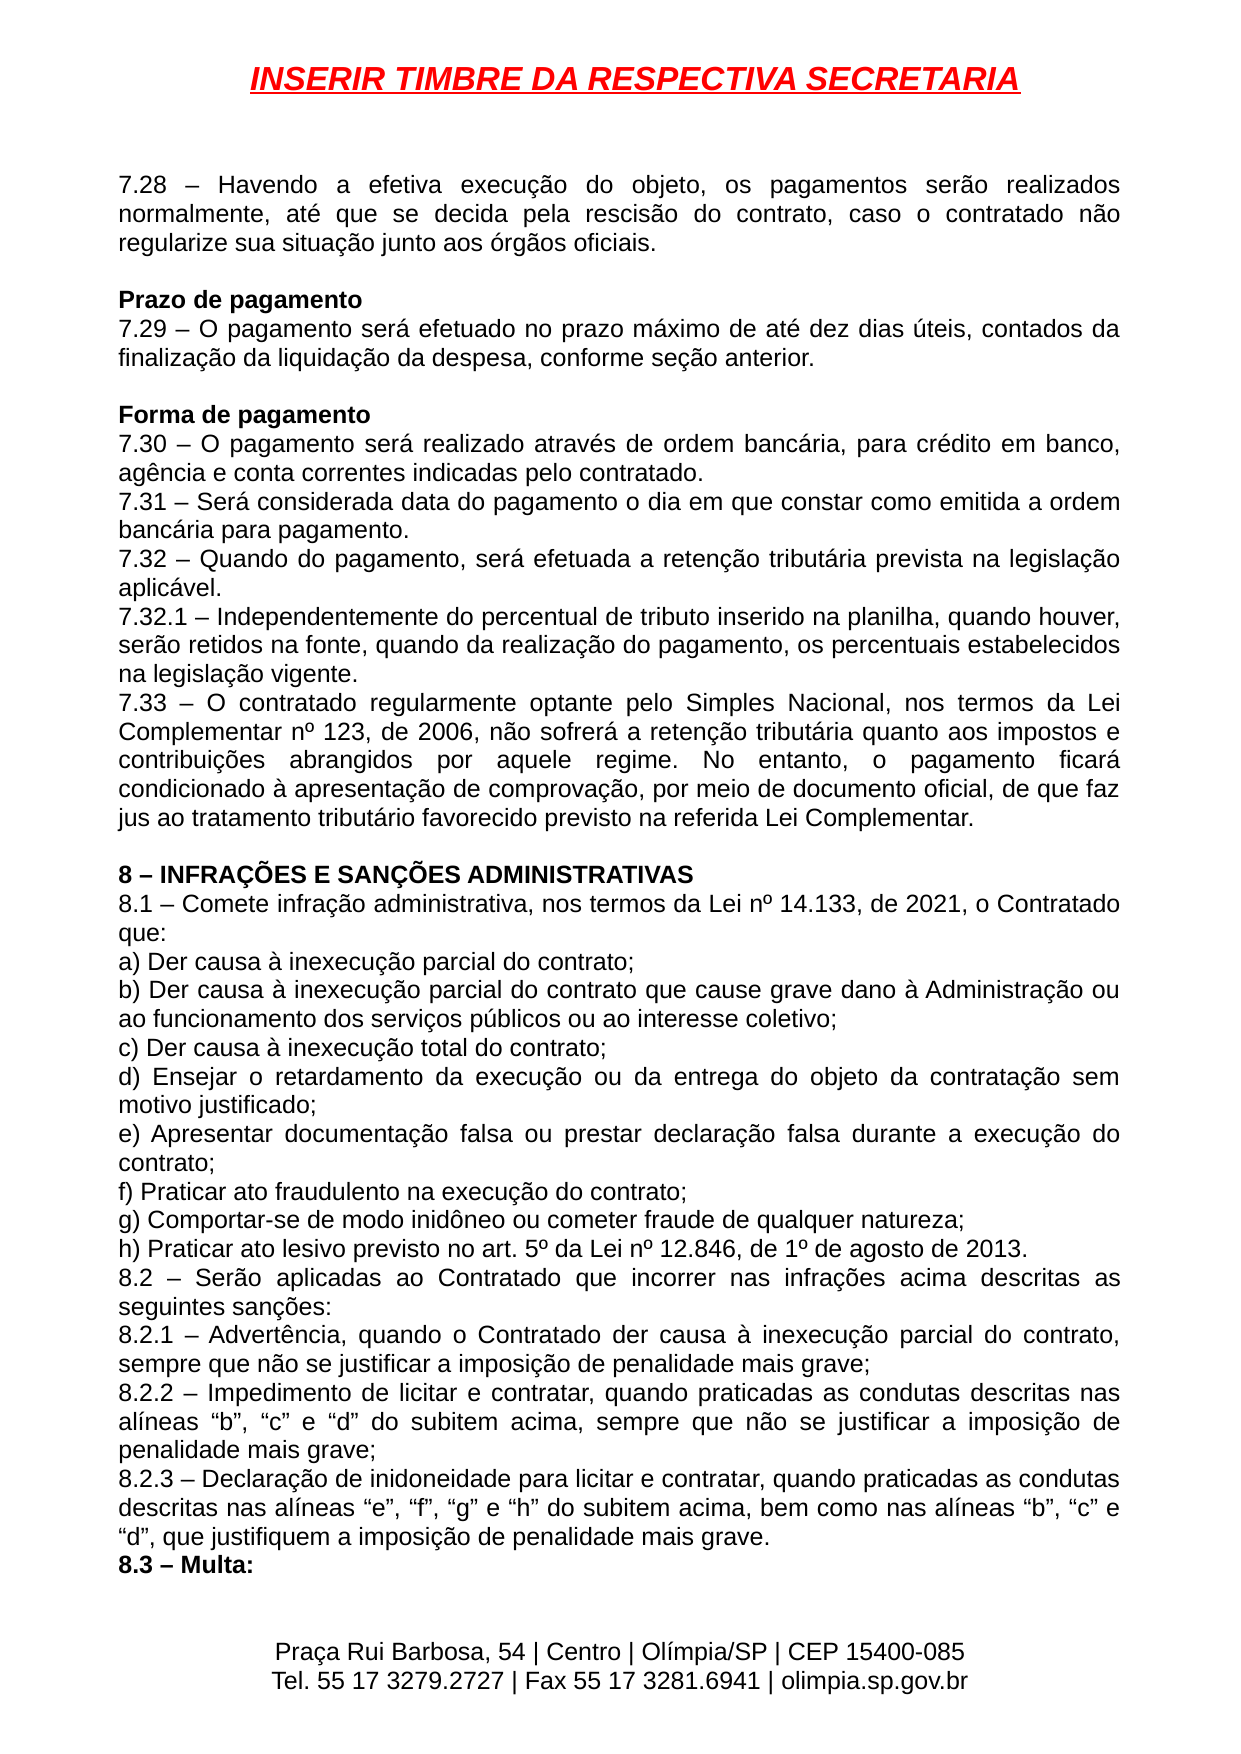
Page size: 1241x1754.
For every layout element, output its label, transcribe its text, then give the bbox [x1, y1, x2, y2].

list 7.30 – O pagamento será realizado através de ordem bancária, para crédito em banco, agência e conta correntes indicadas pelo contratado. [118, 429, 1122, 487]
list 7.33 – O contratado regularmente optante pelo Simples Nacional, nos termos da Lei Complementar nº 123, de 2006, não sofrerá a retenção tributária quanto aos impostos e contribuições abrangidos por aquele regime. No entanto, o pagamento ficará condicionado à apresentação de comprovação, por meio de documento oficial, de que faz jus ao tratamento tributário favorecido previsto na referida Lei Complementar. [118, 688, 1122, 832]
subtitle Forma de pagamento [118, 401, 1122, 429]
text 8.2.1 – Advertência, quando o Contratado der causa à inexecução parcial do contrato, sempre que não se justificar a imposição de penalidade mais grave; [118, 1321, 1122, 1378]
text 8.2 – Serão aplicadas ao Contratado que incorrer nas infrações acima descritas as seguintes sanções: [118, 1263, 1122, 1321]
text c) Der causa à inexecução total do contrato; [118, 1033, 1122, 1062]
text 8.3 – Multa: [118, 1551, 1122, 1579]
text 8.1 – Comete infração administrativa, nos termos da Lei nº 14.133, de 2021, o Contratado que: [118, 889, 1122, 947]
text 8.2.2 – Impedimento de licitar e contratar, quando praticadas as condutas descritas nas alíneas “b”, “c” e “d” do subitem acima, sempre que não se justificar a imposição de penalidade mais grave; [118, 1378, 1122, 1464]
list 7.28 – Havendo a efetiva execução do objeto, os pagamentos serão realizados normalmente, até que se decida pela rescisão do contrato, caso o contratado não regularize sua situação junto aos órgãos oficiais. [118, 171, 1122, 257]
text f) Praticar ato fraudulento na execução do contrato; [118, 1177, 1122, 1206]
text 8 – INFRAÇÕES E SANÇÕES ADMINISTRATIVAS [118, 861, 1122, 889]
list 7.32.1 – Independentemente do percentual de tributo inserido na planilha, quando houver, serão retidos na fonte, quando da realização do pagamento, os percentuais estabelecidos na legislação vigente. [118, 602, 1122, 688]
text g) Comportar-se de modo inidôneo ou cometer fraude de qualquer natureza; [118, 1206, 1122, 1234]
subtitle Prazo de pagamento [118, 286, 1122, 314]
text 8.2.3 – Declaração de inidoneidade para licitar e contratar, quando praticadas as condutas descritas nas alíneas “e”, “f”, “g” e “h” do subitem acima, bem como nas alíneas “b”, “c” e “d”, que justifiquem a imposição de penalidade mais grave. [118, 1464, 1122, 1551]
text a) Der causa à inexecução parcial do contrato; [118, 947, 1122, 976]
text d) Ensejar o retardamento da execução ou da entrega do objeto da contratação sem motivo justificado; [118, 1062, 1122, 1119]
list 7.32 – Quando do pagamento, será efetuada a retenção tributária prevista na legislação aplicável. [118, 544, 1122, 602]
text e) Apresentar documentação falsa ou prestar declaração falsa durante a execução do contrato; [118, 1119, 1122, 1177]
list 7.29 – O pagamento será efetuado no prazo máximo de até dez dias úteis, contados da finalização da liquidação da despesa, conforme seção anterior. [118, 314, 1122, 372]
list 7.31 – Será considerada data do pagamento o dia em que constar como emitida a ordem bancária para pagamento. [118, 487, 1122, 544]
text h) Praticar ato lesivo previsto no art. 5º da Lei nº 12.846, de 1º de agosto de 2013. [118, 1234, 1122, 1263]
text b) Der causa à inexecução parcial do contrato que cause grave dano à Administração ou ao funcionamento dos serviços públicos ou ao interesse coletivo; [118, 976, 1122, 1033]
